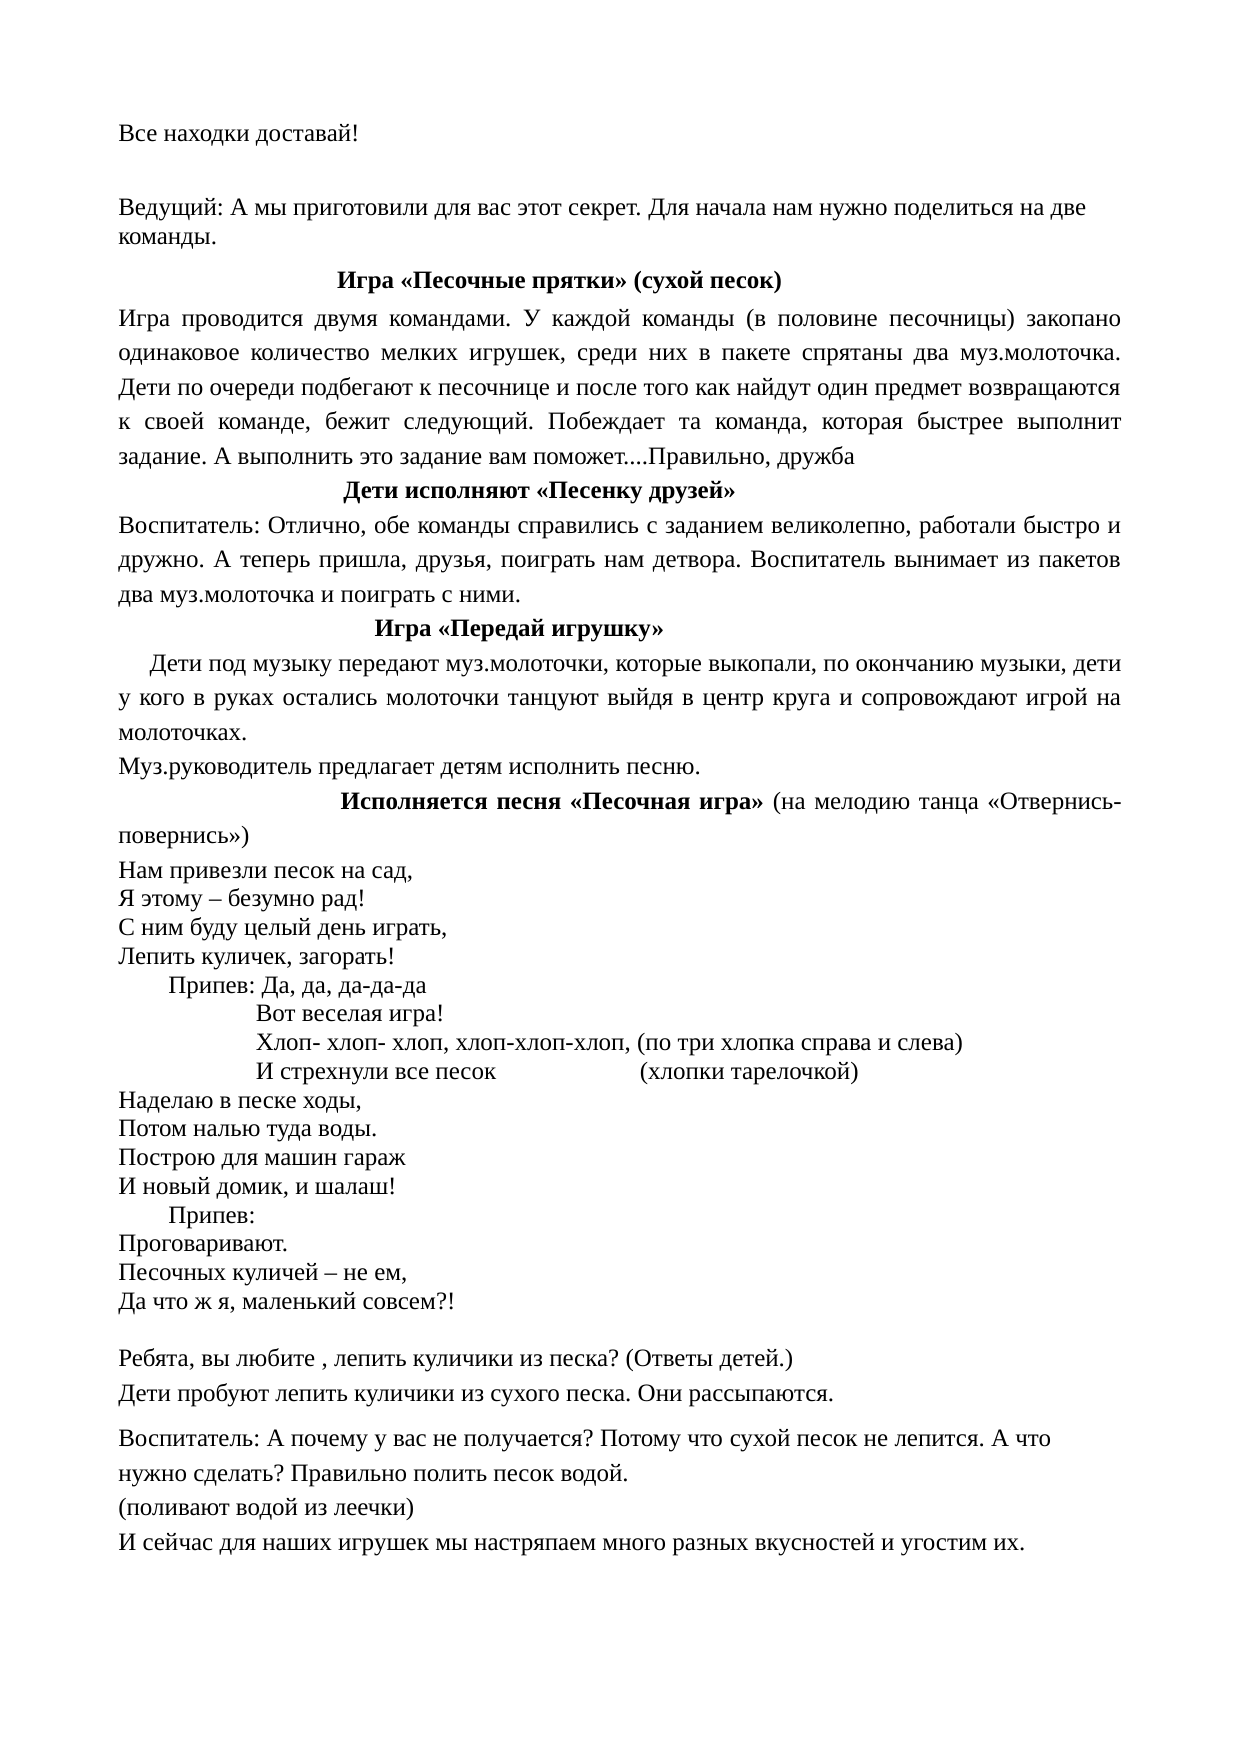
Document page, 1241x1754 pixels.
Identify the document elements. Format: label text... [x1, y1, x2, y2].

text И стрехнули все песок (хлопки тарелочкой) Наделаю в песке ходы, Потом налью туда воды. Построю для машин гараж И новый домик, и шалаш! [118, 1056, 1122, 1200]
text Проговаривают. Песочных куличей – не ем, Да что ж я, маленький совсем?! [118, 1228, 1122, 1315]
text Ребята, вы любите , лепить куличики из песка? (Ответы детей.) [118, 1343, 1122, 1372]
text Дети исполняют «Песенку друзей» [118, 475, 1122, 504]
text Припев: Да, да, да-да-да [118, 970, 1122, 998]
text Дети под музыку передают муз.молоточки, которые выкопали, по окончанию музыки, дети у кого в руках остались молоточки танцуют выйдя в центр круга и сопровождают игрой на молоточках. [118, 648, 1122, 746]
text (поливают водой из леечки) [118, 1492, 1122, 1521]
subtitle Игра «Песочные прятки» (сухой песок) [118, 265, 1122, 294]
text Припев: [118, 1200, 1122, 1228]
text Игра проводится двумя командами. У каждой команды (в половине песочницы) закопано одинаковое количество мелких игрушек, среди них в пакете спрятаны два муз.молоточка. Дети по очереди подбегают к песочнице и после того как найдут один предмет возвращаются к своей команде, бежит следующий. Побеждает та команда, которая быстрее выполнит задание. А выполнить это задание вам поможет....Правильно, дружба [118, 303, 1122, 470]
text Ведущий: А мы приготовили для вас этот секрет. Для начала нам нужно поделиться на две команды. [118, 192, 1122, 250]
text Хлоп- хлоп- хлоп, хлоп-хлоп-хлоп, (по три хлопка справа и слева) [118, 1027, 1122, 1056]
text Дети пробуют лепить куличики из сухого песка. Они рассыпаются. [118, 1378, 1122, 1407]
text Воспитатель: А почему у вас не получается? Потому что сухой песок не лепится. А что нужно сделать? Правильно полить песок водой. [118, 1423, 1122, 1487]
text Вот веселая игра! [118, 998, 1122, 1027]
text Исполняется песня «Песочная игра» (на мелодию танца «Отвернись-повернись») [118, 786, 1122, 849]
text Все находки доставай! [118, 118, 1122, 147]
text Воспитатель: Отлично, обе команды справились с заданием великолепно, работали быстро и дружно. А теперь пришла, друзья, поиграть нам детвора. Воспитатель вынимает из пакетов два муз.молоточка и поиграть с ними. [118, 510, 1122, 608]
text Муз.руководитель предлагает детям исполнить песню. [118, 751, 1122, 780]
text Нам привезли песок на сад, Я этому – безумно рад! С ним буду целый день играть, Лепить куличек, загорать! [118, 855, 1122, 970]
text И сейчас для наших игрушек мы настряпаем много разных вкусностей и угостим их. [118, 1527, 1122, 1556]
text Игра «Передай игрушку» [118, 613, 1122, 642]
